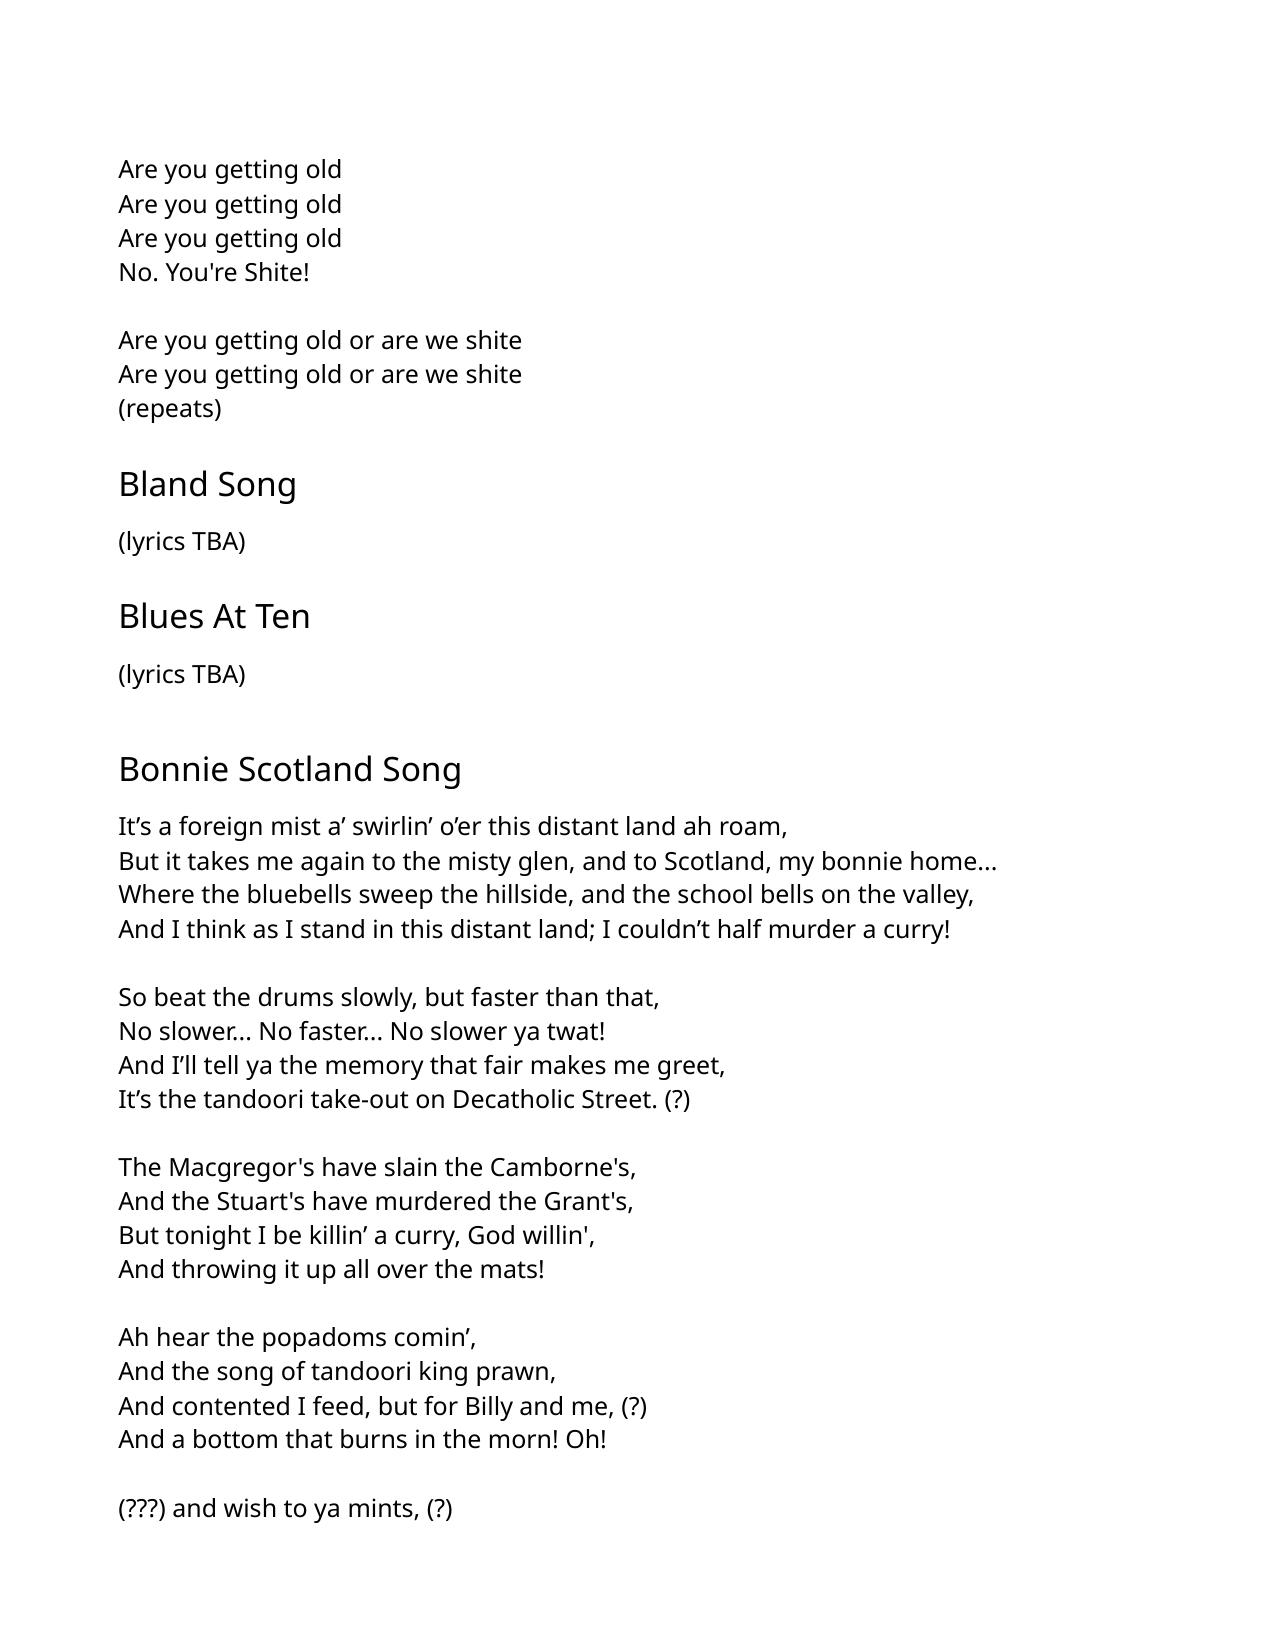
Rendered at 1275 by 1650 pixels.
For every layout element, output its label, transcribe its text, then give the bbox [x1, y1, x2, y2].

text (???) and wish to ya mints, (?) [118, 1490, 1157, 1524]
text It’s a foreign mist a’ swirlin’ o’er this distant land ah roam, [118, 809, 1157, 843]
text (repeats) [118, 391, 1157, 425]
text And contented I feed, but for Billy and me, (?) [118, 1388, 1157, 1422]
text The Macgregor's have slain the Camborne's, [118, 1150, 1157, 1184]
subtitle Bland Song [118, 460, 1157, 506]
text (lyrics TBA) [118, 523, 1157, 558]
text And a bottom that burns in the morn! Oh! [118, 1422, 1157, 1456]
text Are you getting old [118, 152, 1157, 186]
text So beat the drums slowly, but faster than that, [118, 979, 1157, 1013]
text It’s the tandoori take-out on Decatholic Street. (?) [118, 1082, 1157, 1116]
subtitle Blues At Ten [118, 593, 1157, 639]
text And the Stuart's have murdered the Grant's, [118, 1184, 1157, 1218]
text Ah hear the popadoms comin’, [118, 1320, 1157, 1354]
text And I think as I stand in this distant land; I couldn’t half murder a curry! [118, 911, 1157, 945]
text Are you getting old or are we shite [118, 322, 1157, 357]
text And throwing it up all over the mats! [118, 1252, 1157, 1286]
text No slower... No faster... No slower ya twat! [118, 1013, 1157, 1047]
text And I’ll tell ya the memory that fair makes me greet, [118, 1047, 1157, 1082]
subtitle Bonnie Scotland Song [118, 746, 1157, 791]
text Are you getting old [118, 220, 1157, 254]
text And the song of tandoori king prawn, [118, 1354, 1157, 1388]
text (lyrics TBA) [118, 656, 1157, 691]
text But tonight I be killin’ a curry, God willin', [118, 1218, 1157, 1252]
text Where the bluebells sweep the hillside, and the school bells on the valley, [118, 877, 1157, 911]
text No. You're Shite! [118, 254, 1157, 288]
text Are you getting old [118, 186, 1157, 220]
text But it takes me again to the misty glen, and to Scotland, my bonnie home... [118, 843, 1157, 877]
text Are you getting old or are we shite [118, 357, 1157, 391]
